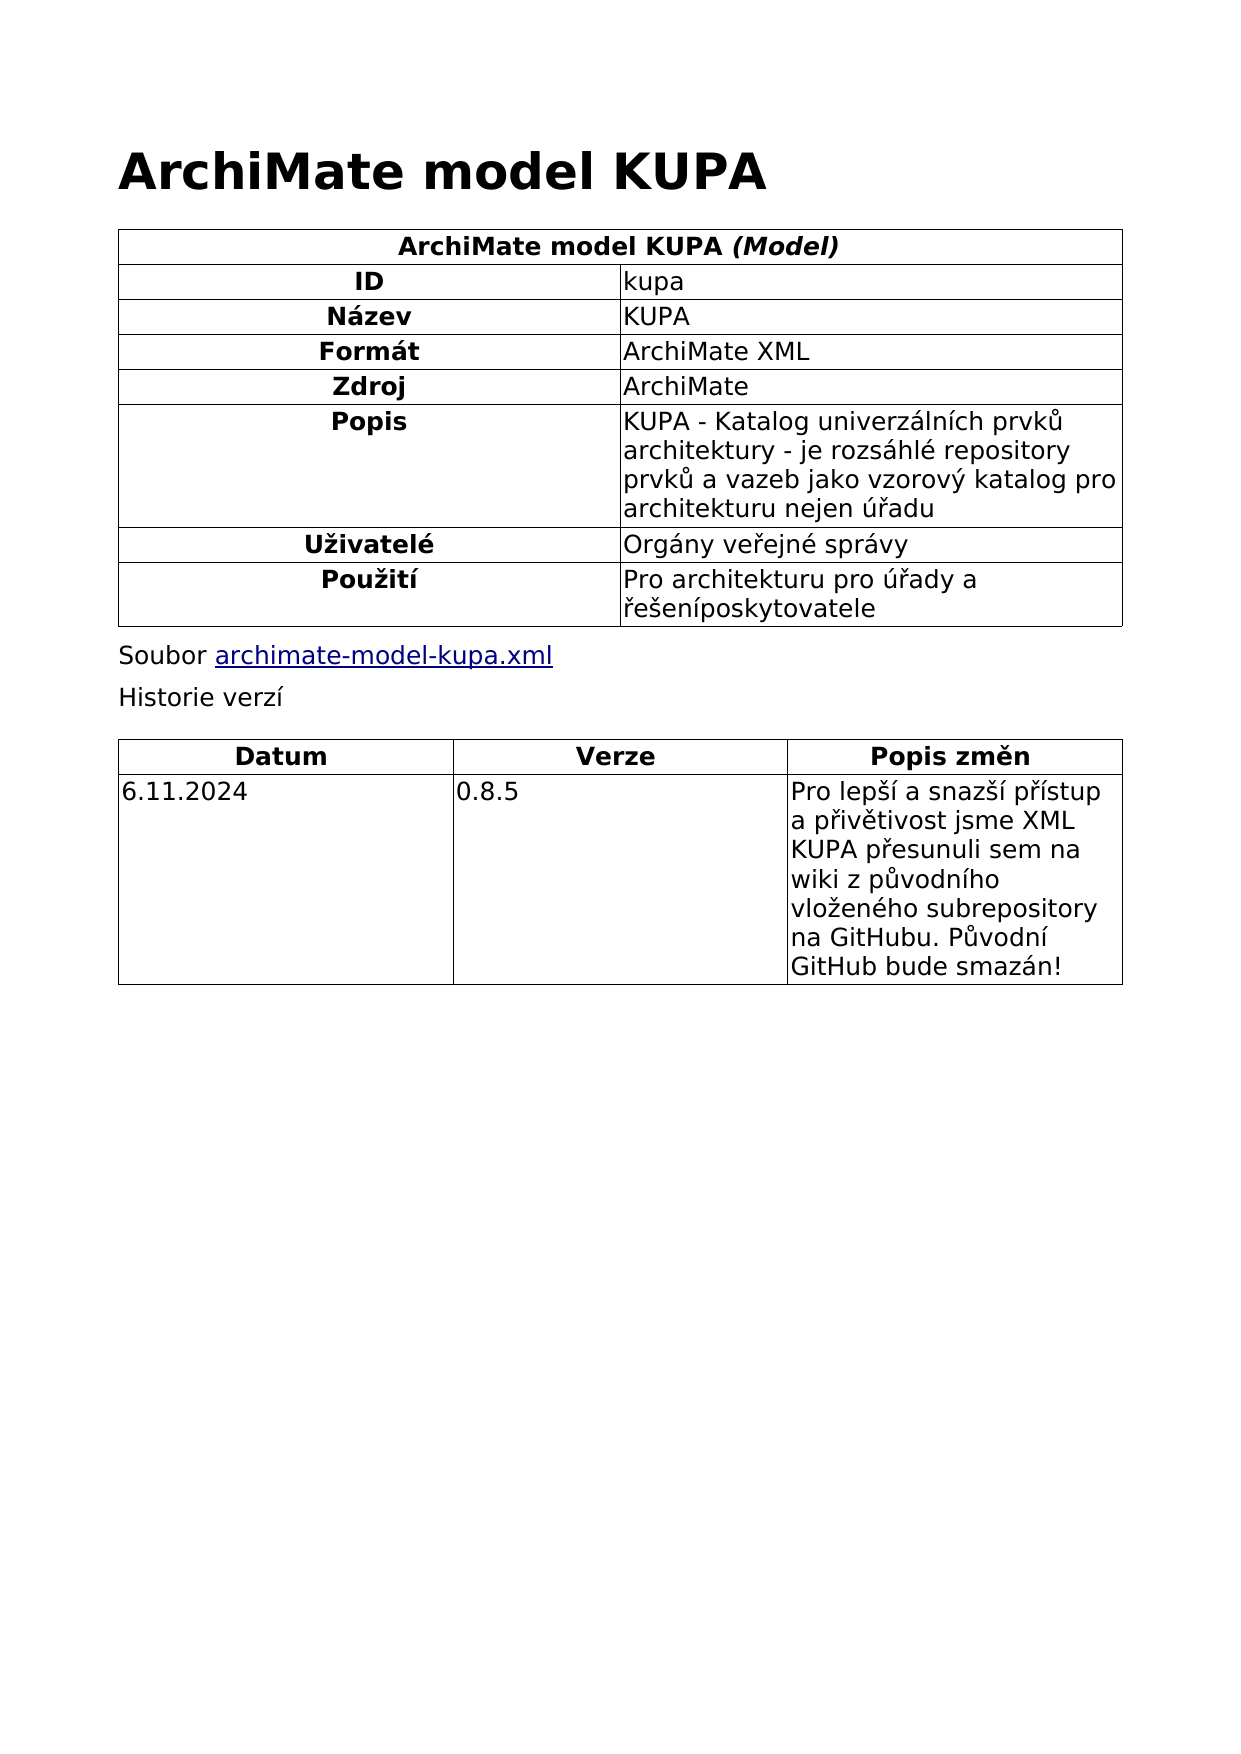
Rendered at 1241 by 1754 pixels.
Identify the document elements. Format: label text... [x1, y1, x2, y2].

table_cell 6.11.2024 [119, 775, 453, 984]
table_cell Název [119, 300, 620, 334]
table_cell KUPA [621, 300, 1122, 334]
table_cell Uživatelé [119, 528, 620, 562]
table_cell KUPA - Katalog univerzálních prvků architektury - je rozsáhlé repository prvků a vazeb jako vzorový katalog pro architekturu nejen úřadu [621, 405, 1122, 527]
table_cell 0.8.5 [454, 775, 787, 984]
table_header Datum [119, 740, 453, 774]
text Soubor archimate-model-kupa.xml [118, 641, 1122, 670]
table_cell ArchiMate XML [621, 335, 1122, 369]
table_cell Pro lepší a snazší přístup a přivětivost jsme XML KUPA přesunuli sem na wiki z původního vloženého subrepository na GitHubu. Původní GitHub bude smazán! [788, 775, 1122, 984]
table_cell Formát [119, 335, 620, 369]
table_header Verze [454, 740, 787, 774]
table_header ArchiMate model KUPA (Model) [119, 230, 1122, 264]
table_header Popis změn [788, 740, 1122, 774]
table_cell kupa [621, 265, 1122, 299]
table_cell Použití [119, 563, 620, 626]
table_cell Popis [119, 405, 620, 527]
table_cell Orgány veřejné správy [621, 528, 1122, 562]
table_cell ID [119, 265, 620, 299]
text Historie verzí [118, 683, 1122, 712]
table_cell Pro architekturu pro úřady a řešeníposkytovatele [621, 563, 1122, 626]
subtitle ArchiMate model KUPA [118, 143, 1122, 201]
table_cell ArchiMate [621, 370, 1122, 404]
table_cell Zdroj [119, 370, 620, 404]
